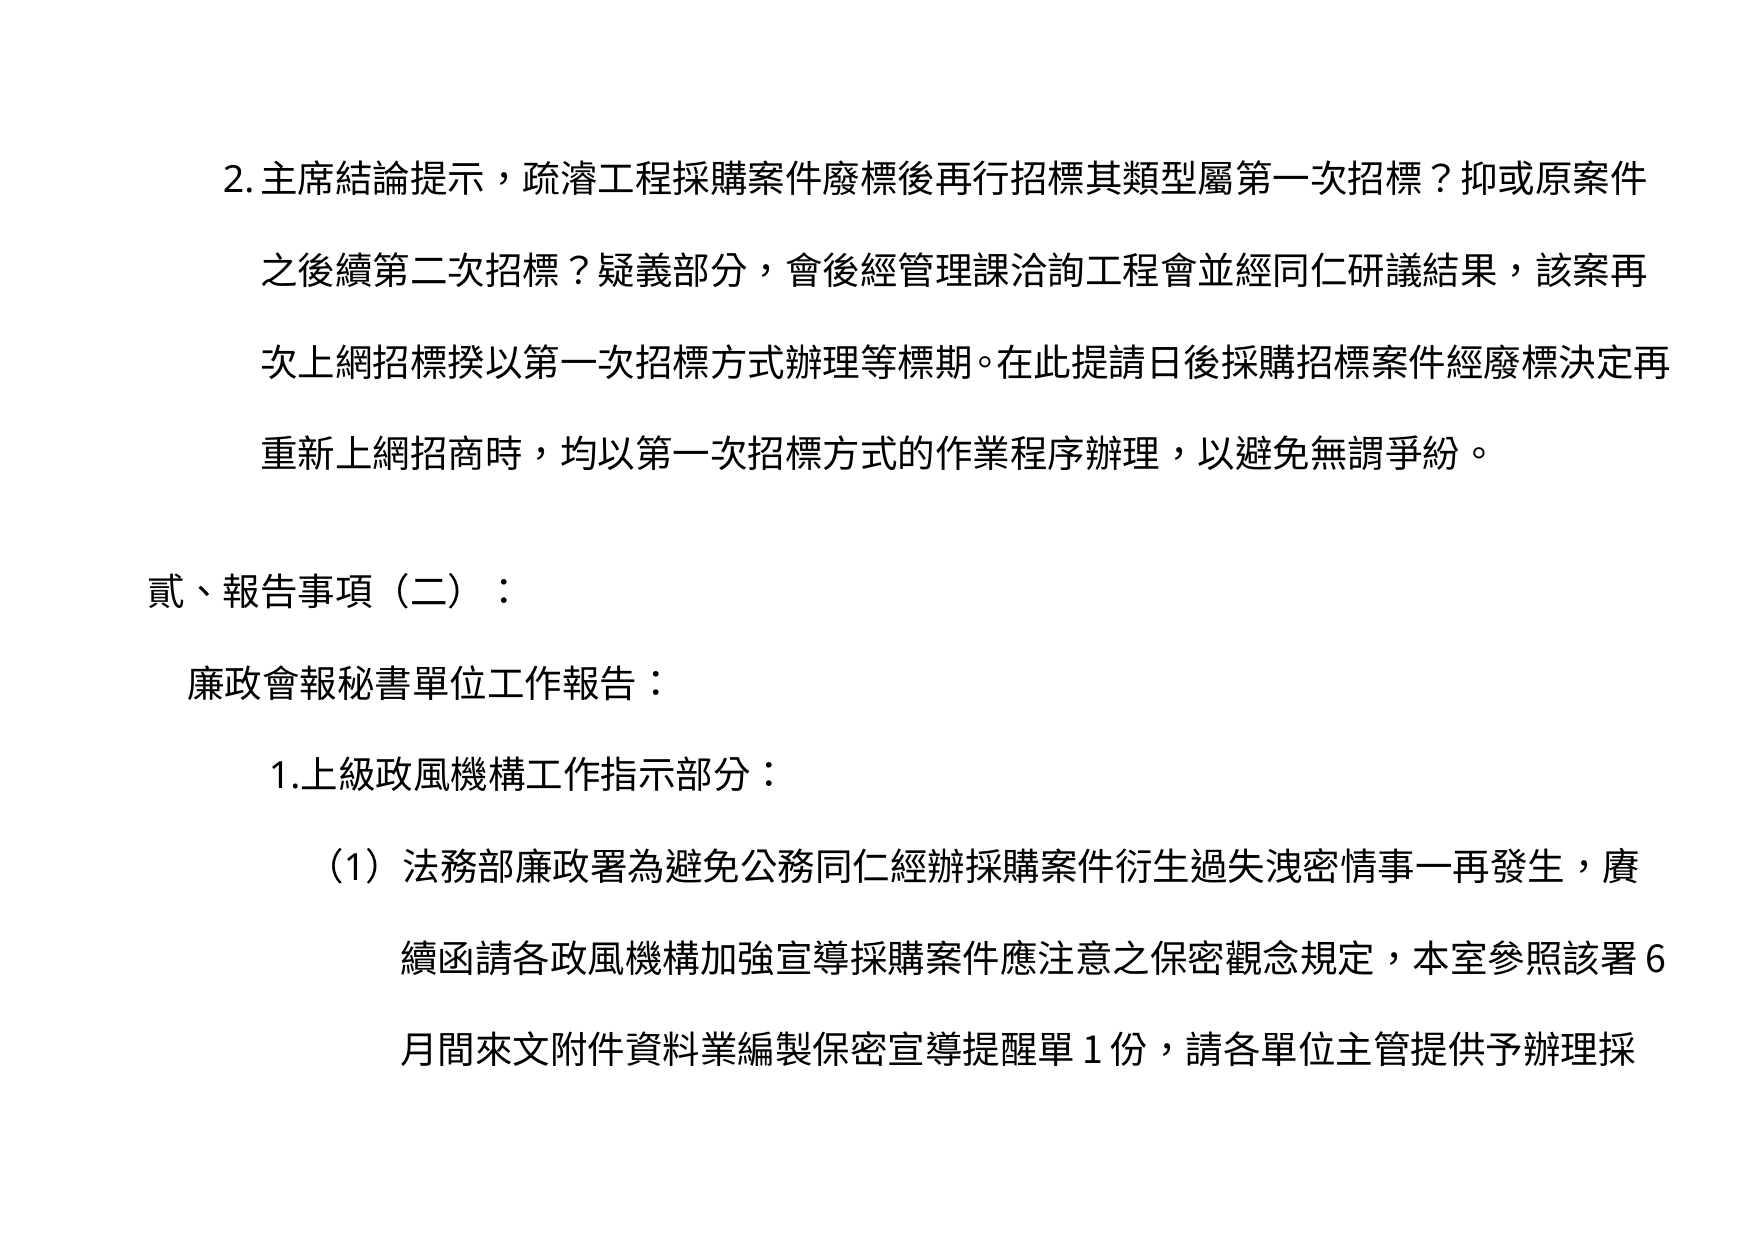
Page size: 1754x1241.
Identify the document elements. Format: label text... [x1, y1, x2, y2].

text 1.上級政風機構工作指示部分： [269, 726, 1671, 818]
list 主席結論提示，疏濬工程採購案件廢標後再行招標其類型屬第一次招標？抑或原案件之後續第二次招標？疑義部分，會後經管理課洽詢工程會並經同仁研議結果，該案再次上網招標揆以第一次招標方式辦理等標期。在此提請日後採購招標案件經廢標決定再重新上網招商時，均以第一次招標方式的作業程序辦理，以避免無謂爭紛。 [223, 131, 1671, 497]
text 廉政會報秘書單位工作報告： [148, 635, 1671, 726]
text 貳、報告事項（二）： [148, 543, 1671, 635]
text （1）法務部廉政署為避免公務同仁經辦採購案件衍生過失洩密情事一再發生，賡續函請各政風機構加強宣導採購案件應注意之保密觀念規定，本室參照該署6月間來文附件資料業編製保密宣導提醒單1份，請各單位主管提供予辦理採 [306, 818, 1671, 1093]
